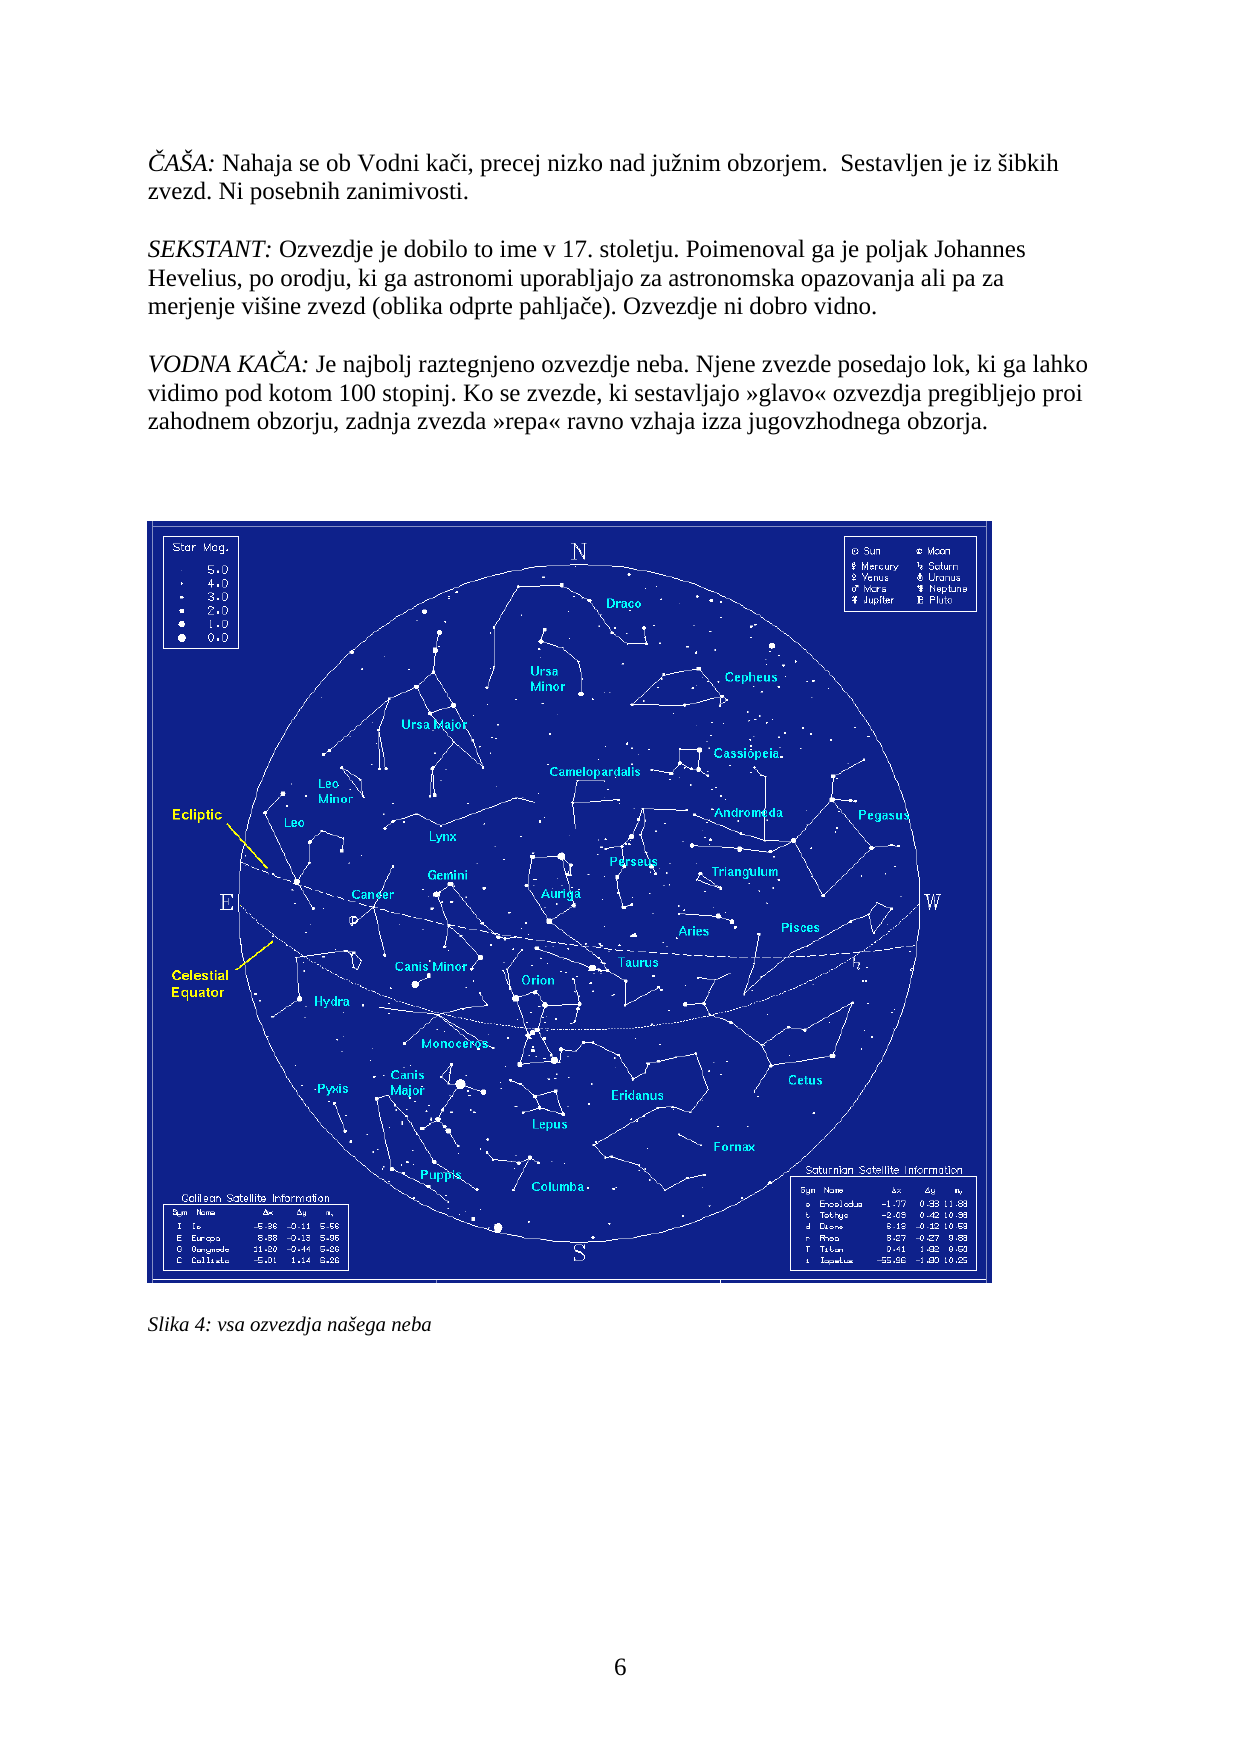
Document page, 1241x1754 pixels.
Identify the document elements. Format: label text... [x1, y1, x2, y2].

text VODNA KAČA: Je najbolj raztegnjeno ozvezdje neba. Njene zvezde posedajo lok, ki ga lahko vidimo pod kotom 100 stopinj. Ko se zvezde, ki sestavljajo »glavo« ozvezdja pregibljejo proi zahodnem obzorju, zadnja zvezda »repa« ravno vzhaja izza jugovzhodnega obzorja. [148, 349, 1093, 435]
text SEKSTANT: Ozvezdje je dobilo to ime v 17. stoletju. Poimenoval ga je poljak Johannes Hevelius, po orodju, ki ga astronomi uporabljajo za astronomska opazovanja ali pa za merjenje višine zvezd (oblika odprte pahljače). Ozvezdje ni dobro vidno. [148, 234, 1093, 320]
text Slika 4: vsa ozvezdja našega neba [148, 1312, 1093, 1336]
text ČAŠA: Nahaja se ob Vodni kači, precej nizko nad južnim obzorjem. Sestavljen je iz šibkih zvezd. Ni posebnih zanimivosti. [148, 148, 1093, 205]
picture [147, 521, 992, 1283]
